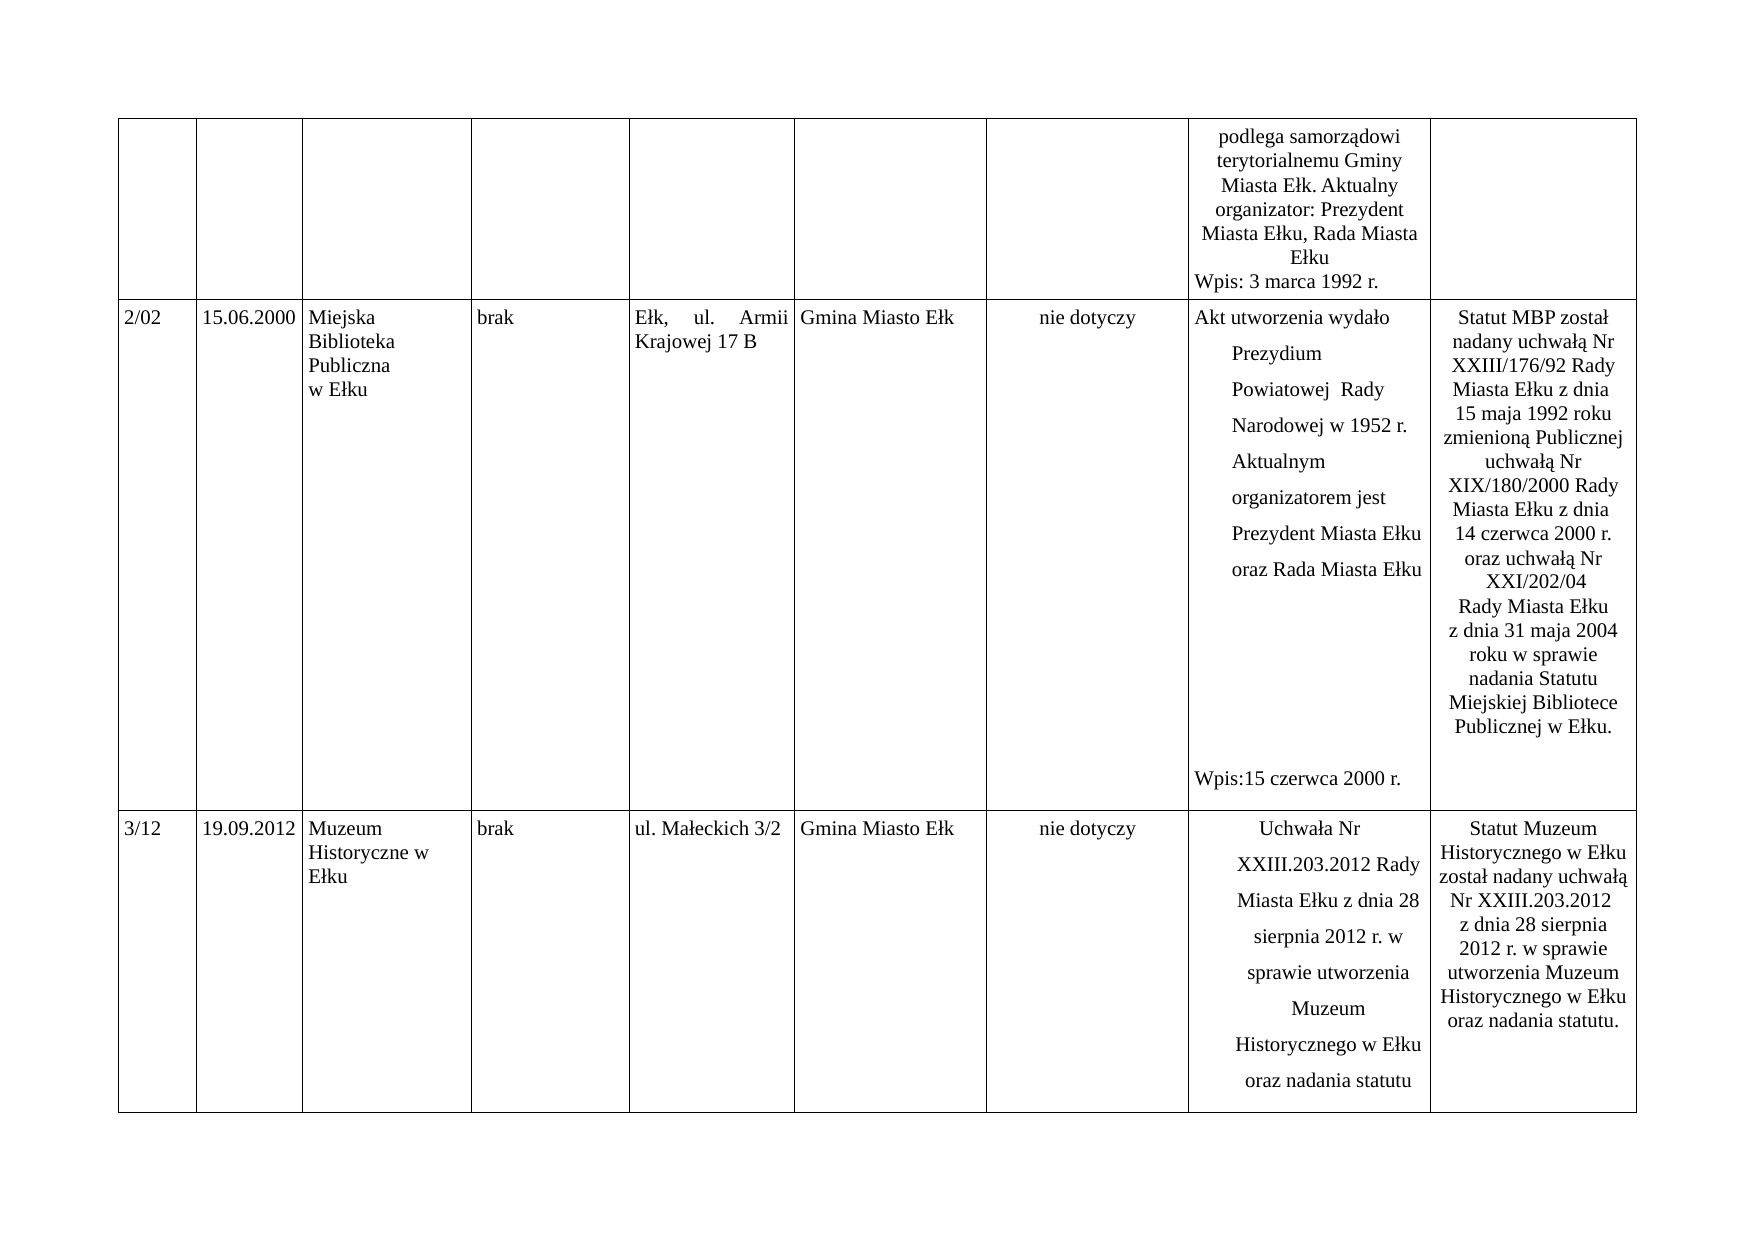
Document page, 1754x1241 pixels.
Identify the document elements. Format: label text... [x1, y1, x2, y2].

table_cell [119, 119, 196, 298]
table_cell Miejska Biblioteka Publiczna w Ełku [303, 300, 471, 810]
table_cell brak [472, 811, 629, 1112]
table_cell Gmina Miasto Ełk [795, 300, 986, 810]
table_cell [472, 119, 629, 298]
table_cell Muzeum Historyczne w Ełku [303, 811, 471, 1112]
table_cell [630, 119, 794, 298]
table_cell Gmina Miasto Ełk [795, 811, 986, 1112]
table_cell brak [472, 300, 629, 810]
table_cell [1431, 119, 1636, 298]
table_cell [795, 119, 986, 298]
table_cell nie dotyczy [987, 300, 1188, 810]
table_cell 19.09.2012 [197, 811, 302, 1112]
table_cell podlega samorządowi terytorialnemu Gminy Miasta Ełk. Aktualny organizator: Prezydent Miasta Ełku, Rada Miasta Ełku Wpis: 3 marca 1992 r. [1189, 119, 1430, 298]
table_cell 15.06.2000 [197, 300, 302, 810]
table_cell Uchwała Nr XXIII.203.2012 Rady Miasta Ełku z dnia 28 sierpnia 2012 r. w sprawie utworzenia Muzeum Historycznego w Ełku oraz nadania statutu [1189, 811, 1430, 1112]
table_cell Statut MBP został nadany uchwałą Nr XXIII/176/92 Rady Miasta Ełku z dnia 15 maja 1992 roku zmienioną Publicznej uchwałą Nr XIX/180/2000 Rady Miasta Ełku z dnia 14 czerwca 2000 r. oraz uchwałą Nr XXI/202/04 Rady Miasta Ełku z dnia 31 maja 2004 roku w sprawie nadania Statutu Miejskiej Bibliotece Publicznej w Ełku. [1431, 300, 1636, 810]
table_cell [303, 119, 471, 298]
table_cell ul. Małeckich 3/2 [630, 811, 794, 1112]
table_cell Ełk, ul. Armii Krajowej 17 B [630, 300, 794, 810]
table_cell 3/12 [119, 811, 196, 1112]
table_cell [197, 119, 302, 298]
table_cell nie dotyczy [987, 811, 1188, 1112]
table_cell [987, 119, 1188, 298]
table_cell 2/02 [119, 300, 196, 810]
table_cell Akt utworzenia wydało Prezydium Powiatowej Rady Narodowej w 1952 r. Aktualnym organizatorem jest Prezydent Miasta Ełku oraz Rada Miasta Ełku Wpis:15 czerwca 2000 r. [1189, 300, 1430, 810]
table_cell Statut Muzeum Historycznego w Ełku został nadany uchwałą Nr XXIII.203.2012 z dnia 28 sierpnia 2012 r. w sprawie utworzenia Muzeum Historycznego w Ełku oraz nadania statutu. [1431, 811, 1636, 1112]
